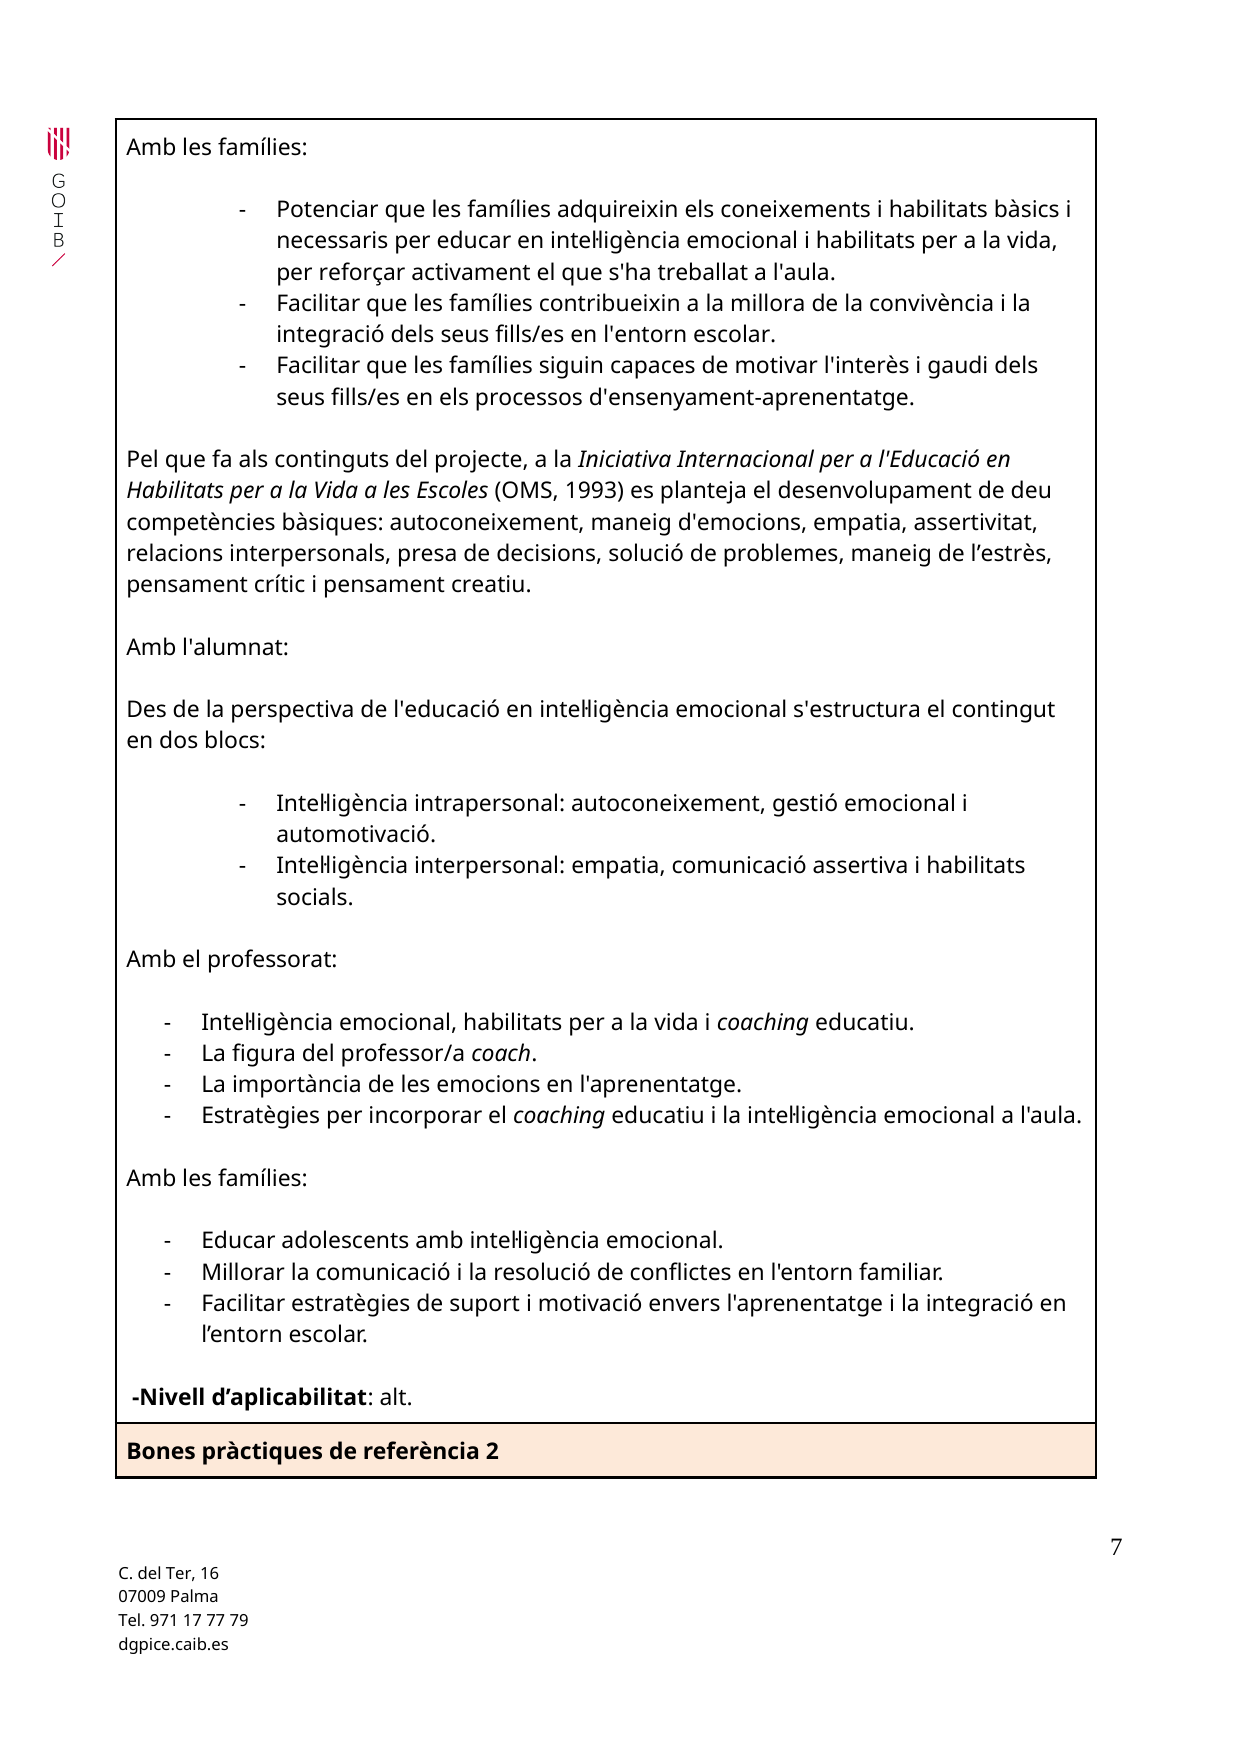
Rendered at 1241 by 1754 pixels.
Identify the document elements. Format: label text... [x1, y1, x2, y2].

table_cell Amb les famílies: Potenciar que les famílies adquireixin els coneixements i habilitats bàsics i necessaris per educar en intel·ligència emocional i habilitats per a la vida, per reforçar activament el que s'ha treballat a l'aula. Facilitar que les famílies contribueixin a la millora de la convivència i la integració dels seus fills/es en l'entorn escolar. Facilitar que les famílies siguin capaces de motivar l'interès i gaudi dels seus fills/es en els processos d'ensenyament-aprenentatge. Pel que fa als continguts del projecte, a la Iniciativa Internacional per a l'Educació en Habilitats per a la Vida a les Escoles (OMS, 1993) es planteja el desenvolupament de deu competències bàsiques: autoconeixement, maneig d'emocions, empatia, assertivitat, relacions interpersonals, presa de decisions, solució de problemes, maneig de l’estrès, pensament crític i pensament creatiu. Amb l'alumnat: Des de la perspectiva de l'educació en intel·ligència emocional s'estructura el contingut en dos blocs: Intel·ligència intrapersonal: autoconeixement, gestió emocional i automotivació. Intel·ligència interpersonal: empatia, comunicació assertiva i habilitats socials. Amb el professorat: Intel·ligència emocional, habilitats per a la vida i coaching educatiu. La figura del professor/a coach. La importància de les emocions en l'aprenentatge. Estratègies per incorporar el coaching educatiu i la intel·ligència emocional a l'aula. Amb les famílies: Educar adolescents amb intel·ligència emocional. Millorar la comunicació i la resolució de conflictes en l'entorn familiar. Facilitar estratègies de suport i motivació envers l'aprenentatge i la integració en l’entorn escolar. -Nivell d’aplicabilitat: alt. [117, 120, 1095, 1422]
table_cell Bones pràctiques de referència 2 [117, 1424, 1095, 1476]
